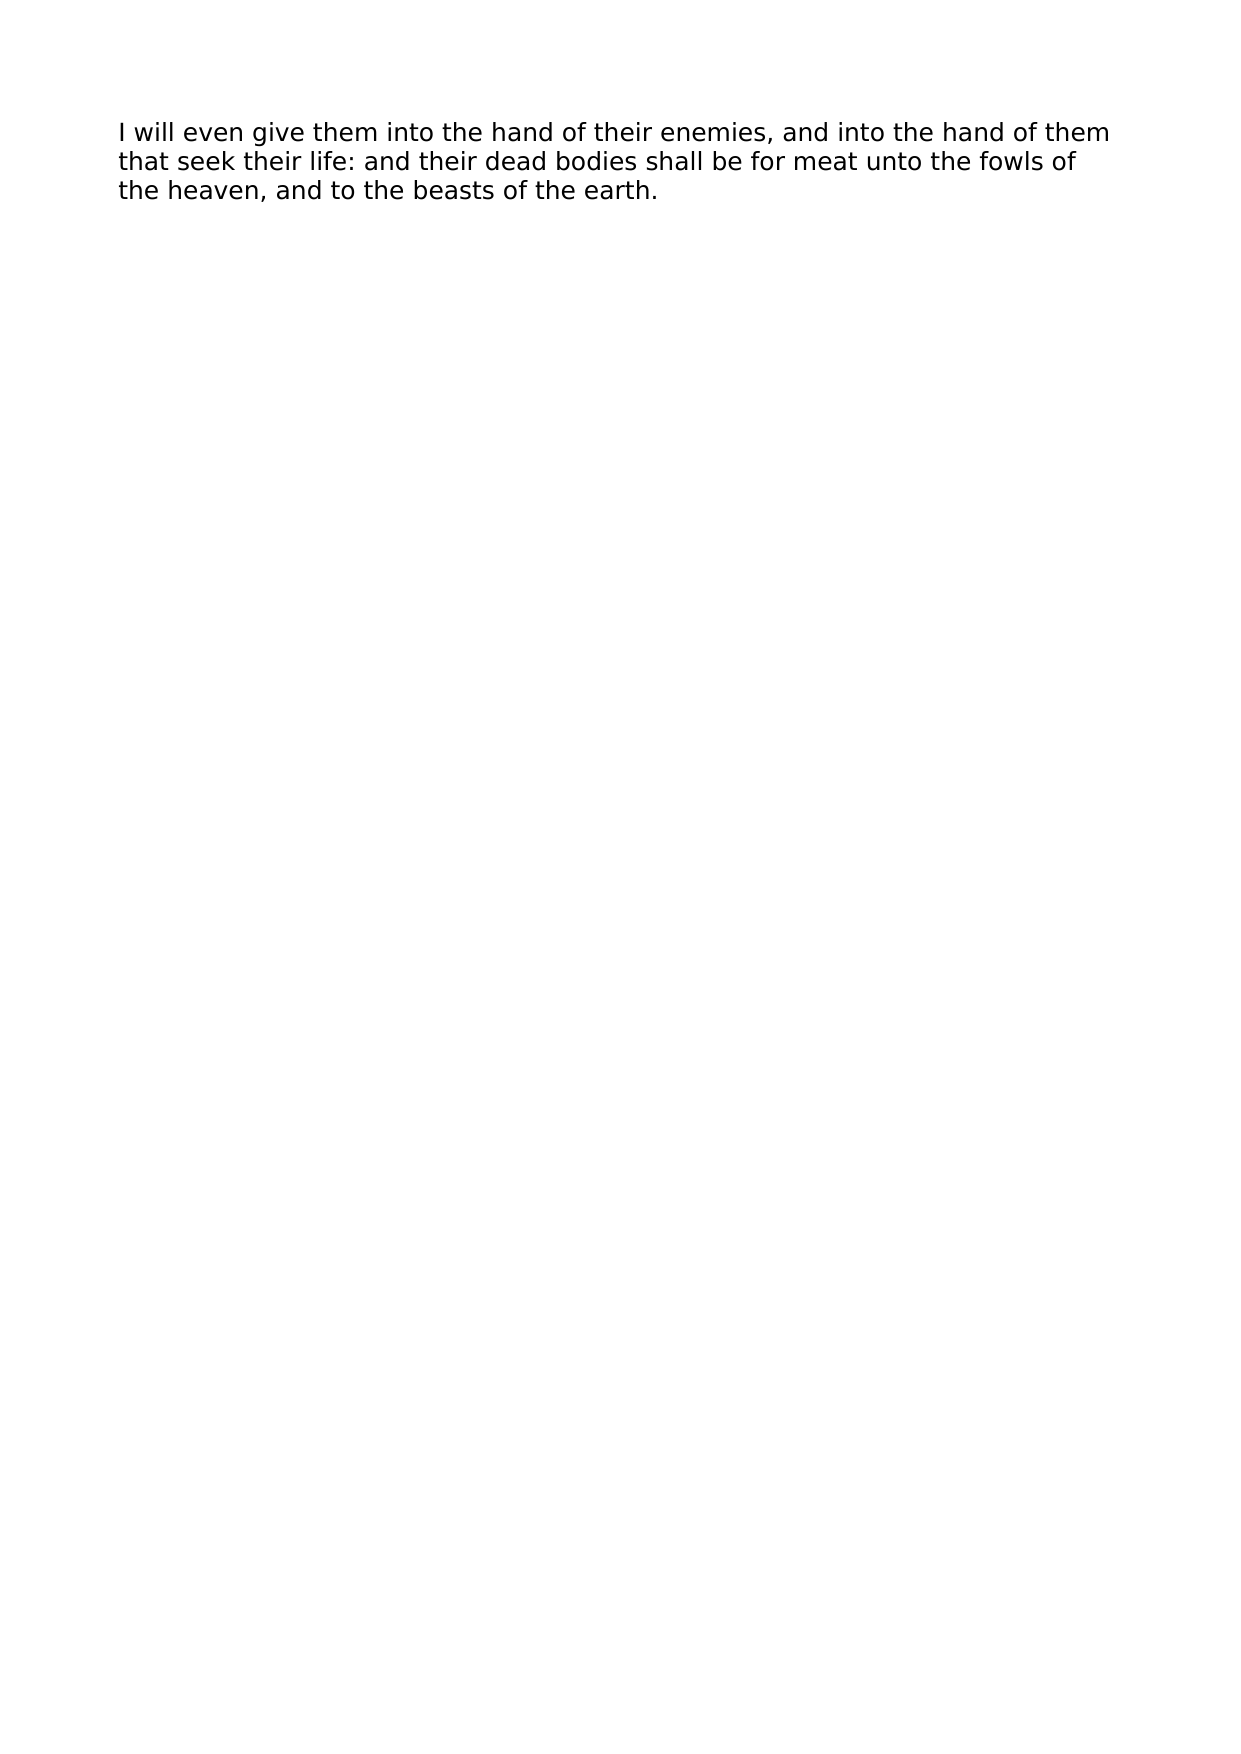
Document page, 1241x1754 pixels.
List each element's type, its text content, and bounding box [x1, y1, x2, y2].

text I will even give them into the hand of their enemies, and into the hand of them that seek their life: and their dead bodies shall be for meat unto the fowls of the heaven, and to the beasts of the earth. [118, 118, 1122, 206]
